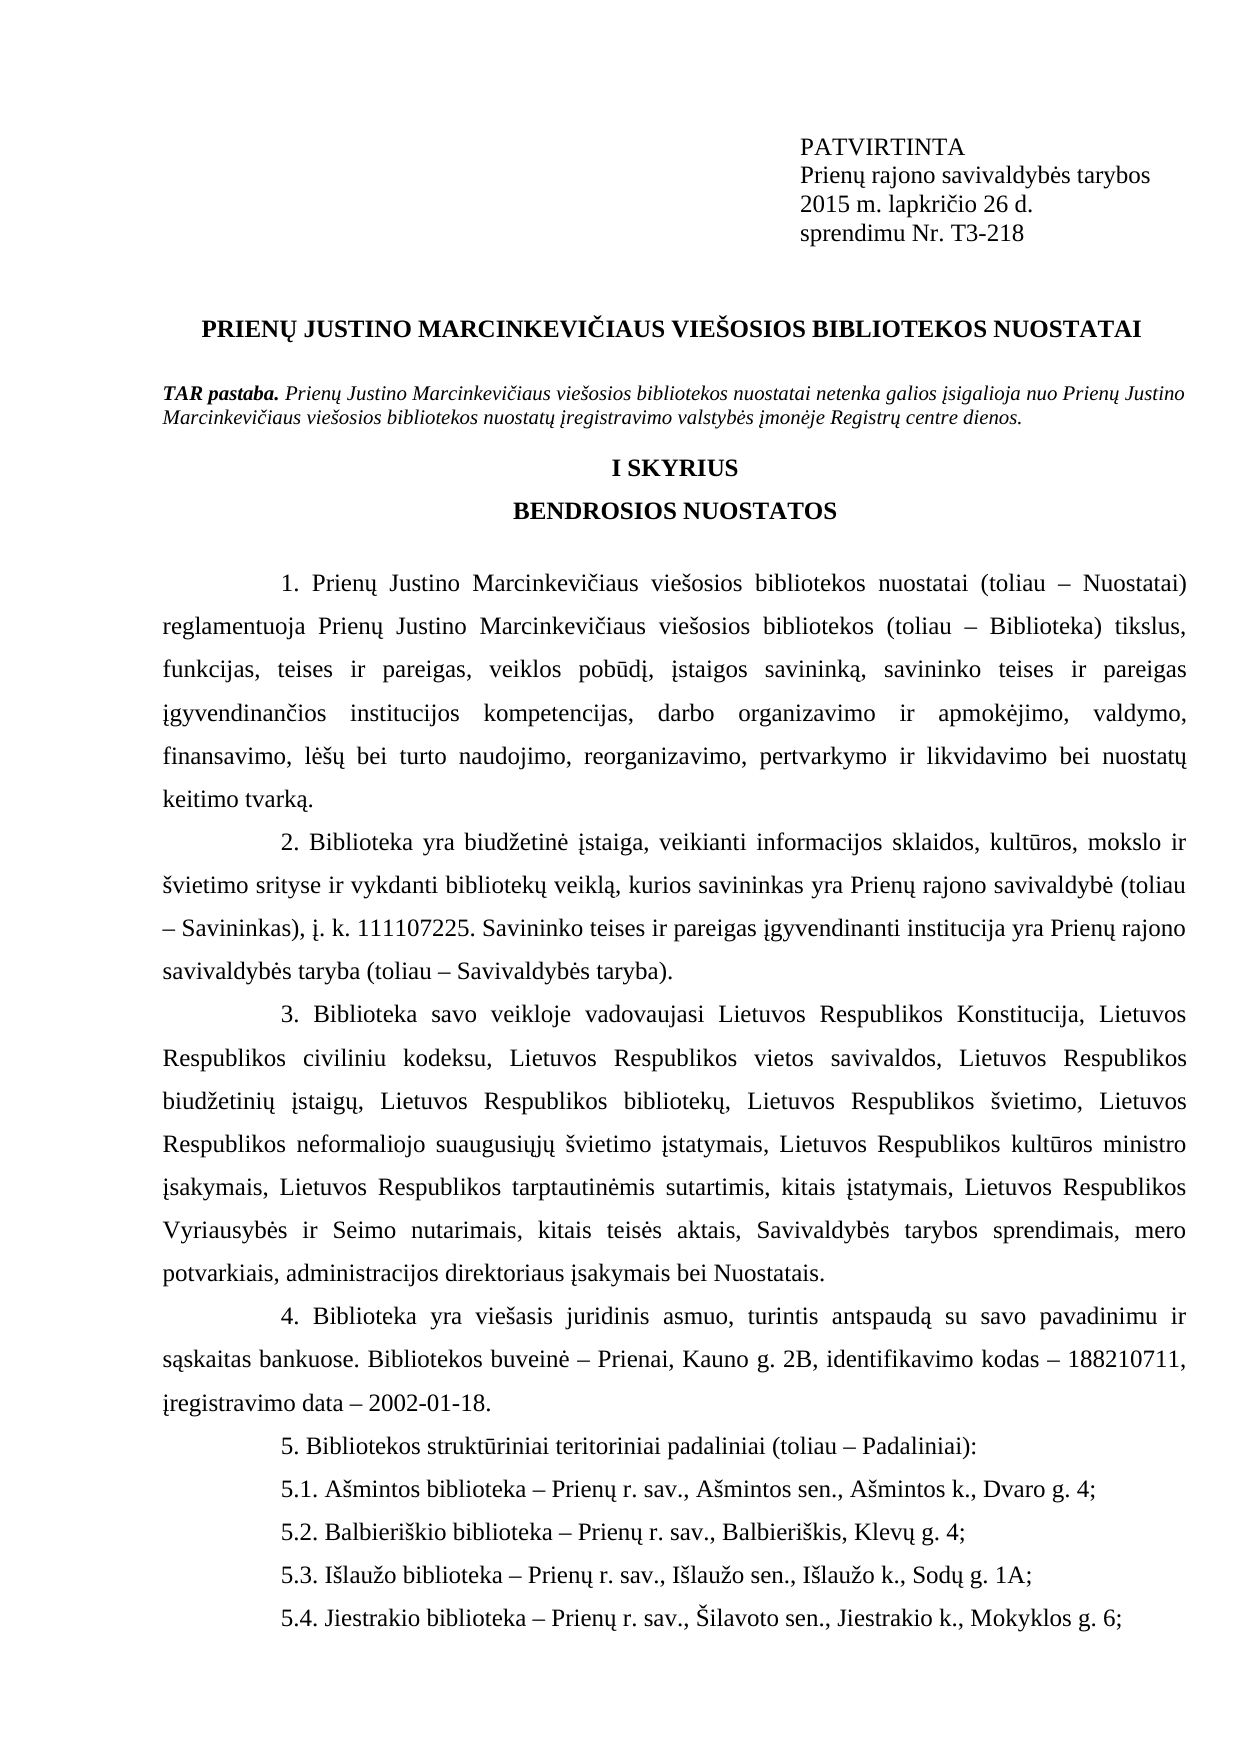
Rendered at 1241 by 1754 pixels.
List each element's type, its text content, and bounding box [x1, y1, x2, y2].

text 1. Prienų Justino Marcinkevičiaus viešosios bibliotekos nuostatai (toliau – Nuostatai) reglamentuoja Prienų Justino Marcinkevičiaus viešosios bibliotekos (toliau – Biblioteka) tikslus, funkcijas, teises ir pareigas, veiklos pobūdį, įstaigos savininką, savininko teises ir pareigas įgyvendinančios institucijos kompetencijas, darbo organizavimo ir apmokėjimo, valdymo, finansavimo, lėšų bei turto naudojimo, reorganizavimo, pertvarkymo ir likvidavimo bei nuostatų keitimo tvarką. [162, 568, 1187, 813]
text 4. Biblioteka yra viešasis juridinis asmuo, turintis antspaudą su savo pavadinimu ir sąskaitas bankuose. Bibliotekos buveinė – Prienai, Kauno g. 2B, identifikavimo kodas – 188210711, įregistravimo data – 2002-01-18. [162, 1301, 1187, 1416]
text 3. Biblioteka savo veikloje vadovaujasi Lietuvos Respublikos Konstitucija, Lietuvos Respublikos civiliniu kodeksu, Lietuvos Respublikos vietos savivaldos, Lietuvos Respublikos biudžetinių įstaigų, Lietuvos Respublikos bibliotekų, Lietuvos Respublikos švietimo, Lietuvos Respublikos neformaliojo suaugusiųjų švietimo įstatymais, Lietuvos Respublikos kultūros ministro įsakymais, Lietuvos Respublikos tarptautinėmis sutartimis, kitais įstatymais, Lietuvos Respublikos Vyriausybės ir Seimo nutarimais, kitais teisės aktais, Savivaldybės tarybos sprendimais, mero potvarkiais, administracijos direktoriaus įsakymais bei Nuostatais. [162, 999, 1187, 1287]
text PATVIRTINTA [800, 132, 1187, 160]
text 5. Bibliotekos struktūriniai teritoriniai padaliniai (toliau – Padaliniai): [162, 1431, 1187, 1459]
text PRIENŲ JUSTINO MARCINKEVIČIAUS VIEŠOSIOS BIBLIOTEKOS NUOSTATAI [162, 314, 1187, 343]
text sprendimu Nr. T3-218 [800, 218, 1187, 247]
text 5.1. Ašmintos biblioteka – Prienų r. sav., Ašmintos sen., Ašmintos k., Dvaro g. 4; [162, 1474, 1187, 1503]
text I SKYRIUS [162, 453, 1187, 482]
text 5.2. Balbieriškio biblioteka – Prienų r. sav., Balbieriškis, Klevų g. 4; [162, 1517, 1187, 1546]
text TAR pastaba. Prienų Justino Marcinkevičiaus viešosios bibliotekos nuostatai netenka galios įsigalioja nuo Prienų Justino Marcinkevičiaus viešosios bibliotekos nuostatų įregistravimo valstybės įmonėje Registrų centre dienos. [162, 381, 1187, 429]
text 2015 m. lapkričio 26 d. [800, 189, 1187, 218]
text 5.3. Išlaužo biblioteka – Prienų r. sav., Išlaužo sen., Išlaužo k., Sodų g. 1A; [162, 1560, 1187, 1589]
text BENDROSIOS NUOSTATOS [162, 496, 1187, 525]
text 5.4. Jiestrakio biblioteka – Prienų r. sav., Šilavoto sen., Jiestrakio k., Mokyklos g. 6; [162, 1603, 1187, 1632]
text Prienų rajono savivaldybės tarybos [800, 160, 1187, 189]
text 2. Biblioteka yra biudžetinė įstaiga, veikianti informacijos sklaidos, kultūros, mokslo ir švietimo srityse ir vykdanti bibliotekų veiklą, kurios savininkas yra Prienų rajono savivaldybė (toliau – Savininkas), į. k. 111107225. Savininko teises ir pareigas įgyvendinanti institucija yra Prienų rajono savivaldybės taryba (toliau – Savivaldybės taryba). [162, 827, 1187, 985]
